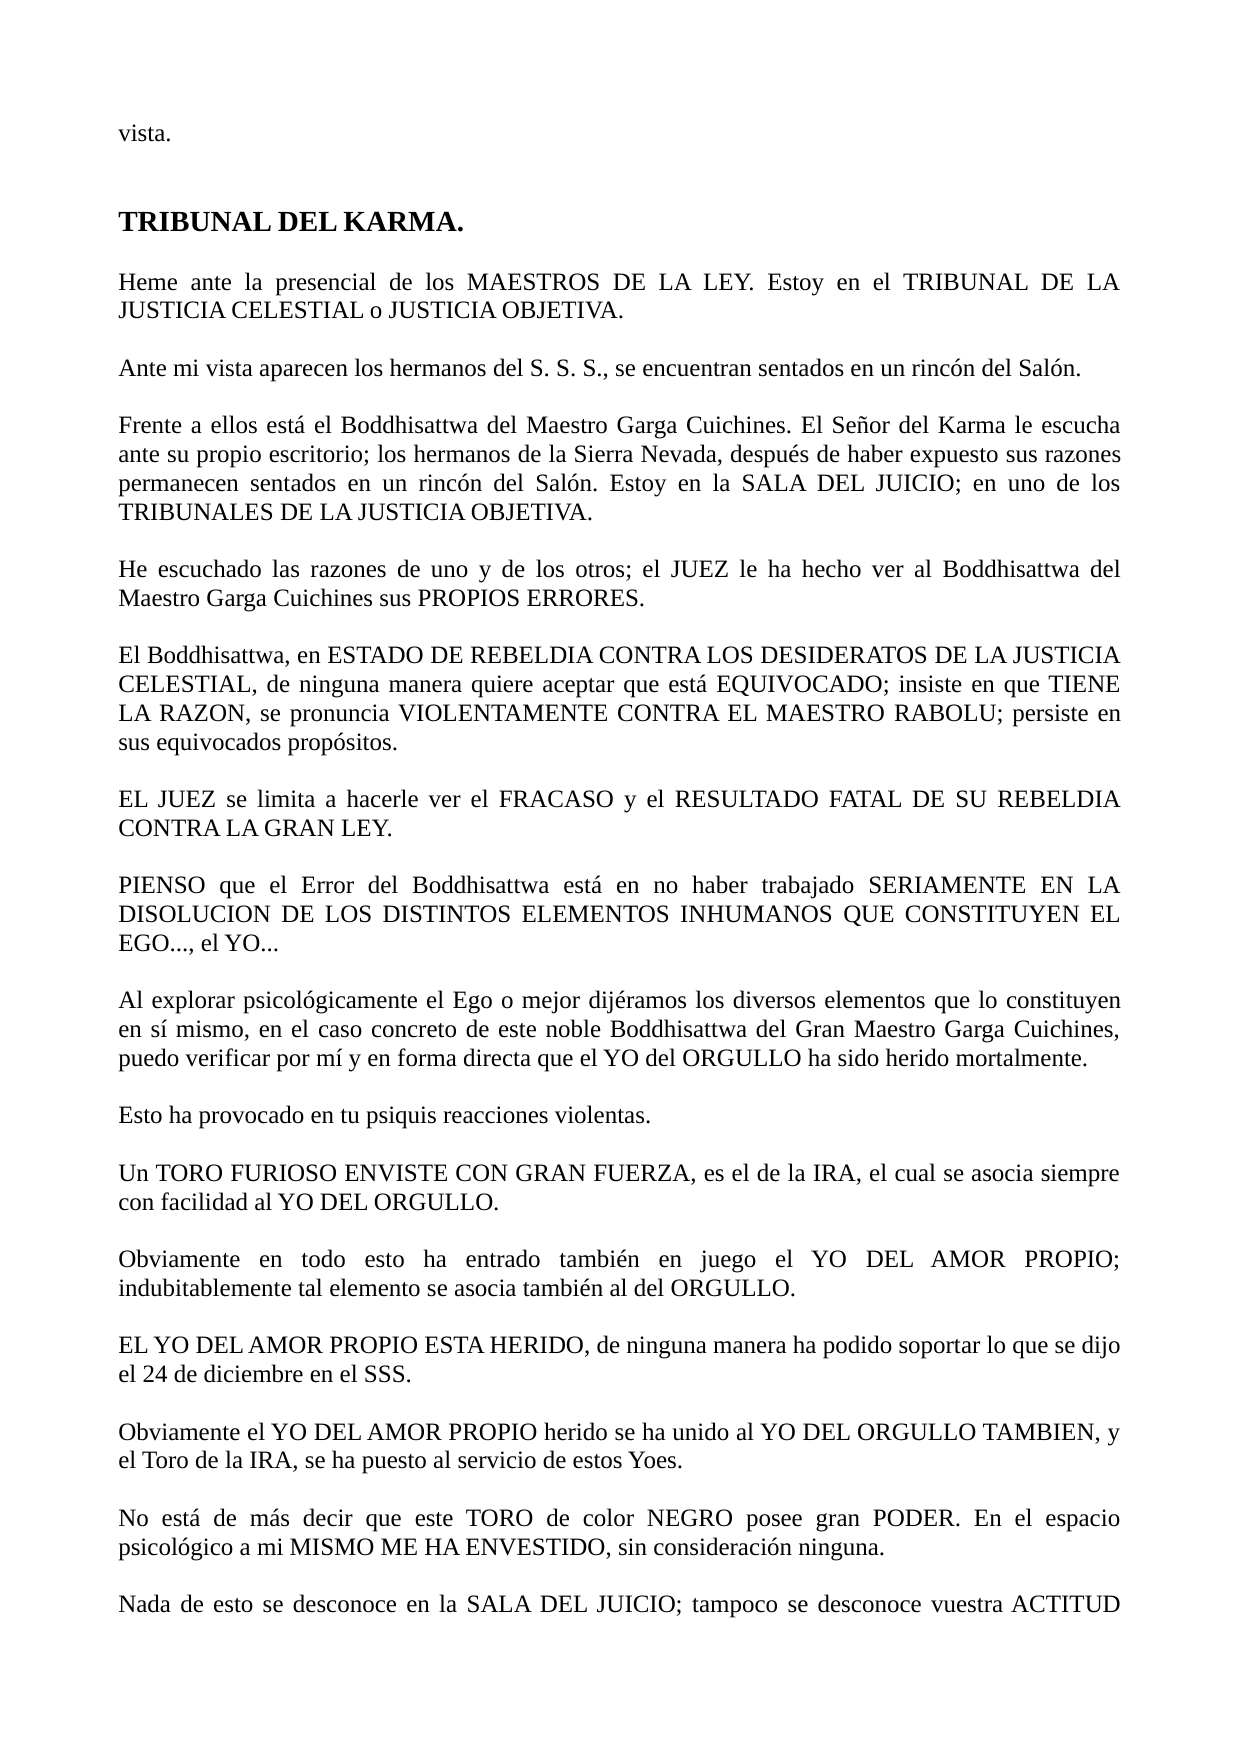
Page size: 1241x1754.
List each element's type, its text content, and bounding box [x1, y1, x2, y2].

text Obviamente el YO DEL AMOR PROPIO herido se ha unido al YO DEL ORGULLO TAMBIEN, y el Toro de la IRA, se ha puesto al servicio de estos Yoes. [118, 1417, 1122, 1474]
text TRIBUNAL DEL KARMA. [118, 204, 1122, 238]
text No está de más decir que este TORO de color NEGRO posee gran PODER. En el espacio psicológico a mi MISMO ME HA ENVESTIDO, sin consideración ninguna. [118, 1503, 1122, 1560]
text El Boddhisattwa, en ESTADO DE REBELDIA CONTRA LOS DESIDERATOS DE LA JUSTICIA CELESTIAL, de ninguna manera quiere aceptar que está EQUIVOCADO; insiste en que TIENE LA RAZON, se pronuncia VIOLENTAMENTE CONTRA EL MAESTRO RABOLU; persiste en sus equivocados propósitos. [118, 640, 1122, 755]
text PIENSO que el Error del Boddhisattwa está en no haber trabajado SERIAMENTE EN LA DISOLUCION DE LOS DISTINTOS ELEMENTOS INHUMANOS QUE CONSTITUYEN EL EGO..., el YO... [118, 870, 1122, 957]
text Nada de esto se desconoce en la SALA DEL JUICIO; tampoco se desconoce vuestra ACTITUD [118, 1589, 1122, 1618]
text Esto ha provocado en tu psiquis reacciones violentas. [118, 1100, 1122, 1129]
text Al explorar psicológicamente el Ego o mejor dijéramos los diversos elementos que lo constituyen en sí mismo, en el caso concreto de este noble Boddhisattwa del Gran Maestro Garga Cuichines, puedo verificar por mí y en forma directa que el YO del ORGULLO ha sido herido mortalmente. [118, 985, 1122, 1072]
text Ante mi vista aparecen los hermanos del S. S. S., se encuentran sentados en un rincón del Salón. [118, 353, 1122, 382]
text Heme ante la presencial de los MAESTROS DE LA LEY. Estoy en el TRIBUNAL DE LA JUSTICIA CELESTIAL o JUSTICIA OBJETIVA. [118, 267, 1122, 324]
text vista. [118, 118, 1122, 147]
text EL YO DEL AMOR PROPIO ESTA HERIDO, de ninguna manera ha podido soportar lo que se dijo el 24 de diciembre en el SSS. [118, 1330, 1122, 1388]
text He escuchado las razones de uno y de los otros; el JUEZ le ha hecho ver al Boddhisattwa del Maestro Garga Cuichines sus PROPIOS ERRORES. [118, 554, 1122, 612]
text Obviamente en todo esto ha entrado también en juego el YO DEL AMOR PROPIO; indubitablemente tal elemento se asocia también al del ORGULLO. [118, 1244, 1122, 1302]
text Frente a ellos está el Boddhisattwa del Maestro Garga Cuichines. El Señor del Karma le escucha ante su propio escritorio; los hermanos de la Sierra Nevada, después de haber expuesto sus razones permanecen sentados en un rincón del Salón. Estoy en la SALA DEL JUICIO; en uno de los TRIBUNALES DE LA JUSTICIA OBJETIVA. [118, 410, 1122, 525]
text EL JUEZ se limita a hacerle ver el FRACASO y el RESULTADO FATAL DE SU REBELDIA CONTRA LA GRAN LEY. [118, 784, 1122, 842]
text Un TORO FURIOSO ENVISTE CON GRAN FUERZA, es el de la IRA, el cual se asocia siempre con facilidad al YO DEL ORGULLO. [118, 1158, 1122, 1215]
